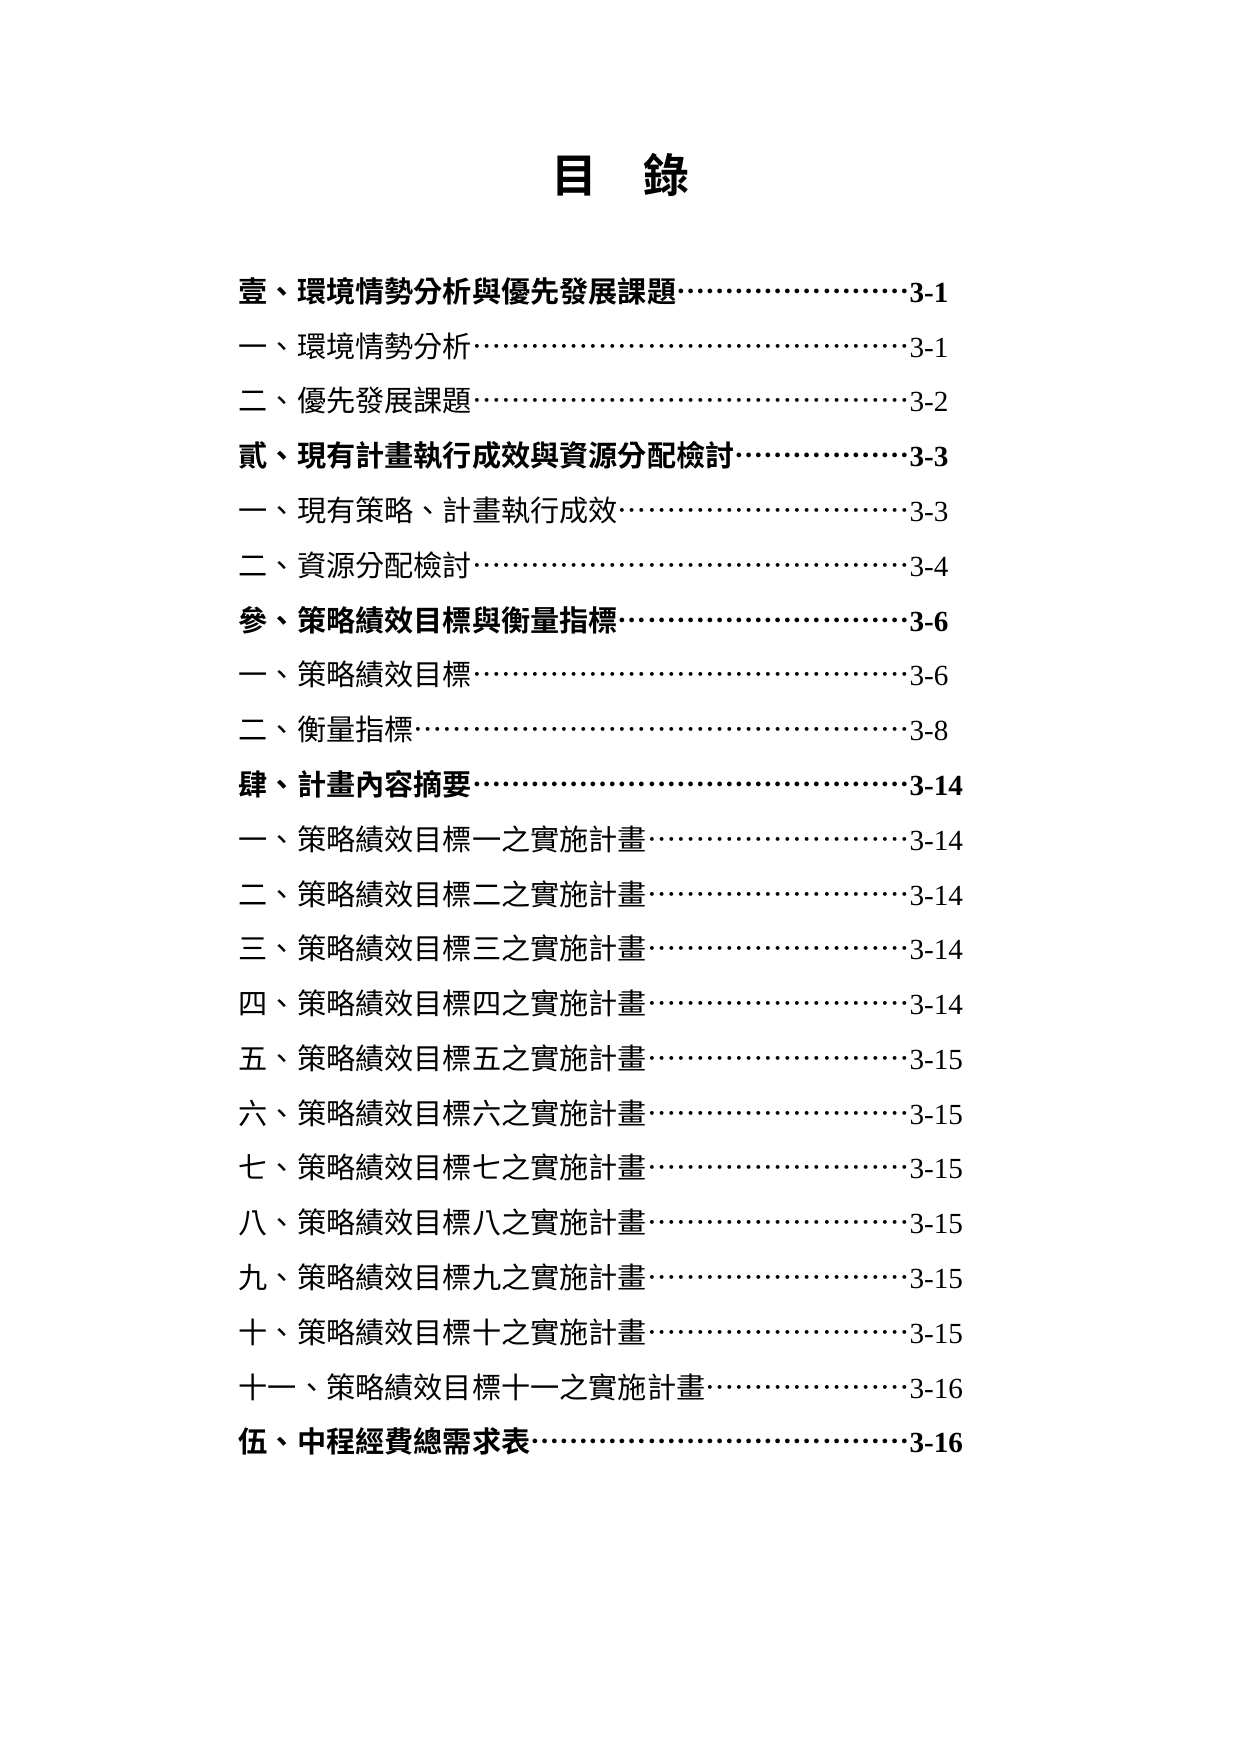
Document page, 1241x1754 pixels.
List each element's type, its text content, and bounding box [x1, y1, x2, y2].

text 貳、現有計畫執行成效與資源分配檢討………………3-3 [238, 433, 1152, 475]
text 一、策略績效目標一之實施計畫………………………3-14 [238, 816, 1152, 858]
text 二、策略績效目標二之實施計畫………………………3-14 [238, 871, 1152, 913]
text 五、策略績效目標五之實施計畫………………………3-15 [238, 1035, 1152, 1078]
text 二、衡量指標……………………………………………3-8 [238, 707, 1152, 749]
text 三、策略績效目標三之實施計畫………………………3-14 [238, 926, 1152, 968]
text 十、策略績效目標十之實施計畫………………………3-15 [238, 1309, 1152, 1352]
text 壹、環境情勢分析與優先發展課題……………………3-1 [238, 268, 1152, 311]
text 一、現有策略、計畫執行成效…………………………3-3 [238, 487, 1152, 530]
text 伍、中程經費總需求表…………………………………3-16 [238, 1419, 1152, 1461]
text 二、優先發展課題………………………………………3-2 [238, 378, 1152, 420]
text 七、策略績效目標七之實施計畫………………………3-15 [238, 1145, 1152, 1187]
text 十一、策略績效目標十一之實施計畫…………………3-16 [238, 1364, 1152, 1406]
text 二、資源分配檢討………………………………………3-4 [238, 542, 1152, 584]
text 九、策略績效目標九之實施計畫………………………3-15 [238, 1254, 1152, 1297]
text 一、環境情勢分析………………………………………3-1 [238, 323, 1152, 365]
text 參、策略績效目標與衡量指標…………………………3-6 [238, 597, 1152, 639]
text 目 錄 [88, 139, 1152, 206]
text 六、策略績效目標六之實施計畫………………………3-15 [238, 1090, 1152, 1132]
text 一、策略績效目標………………………………………3-6 [238, 652, 1152, 694]
text 肆、計畫內容摘要………………………………………3-14 [238, 761, 1152, 804]
text 八、策略績效目標八之實施計畫………………………3-15 [238, 1200, 1152, 1242]
text 四、策略績效目標四之實施計畫………………………3-14 [238, 981, 1152, 1023]
